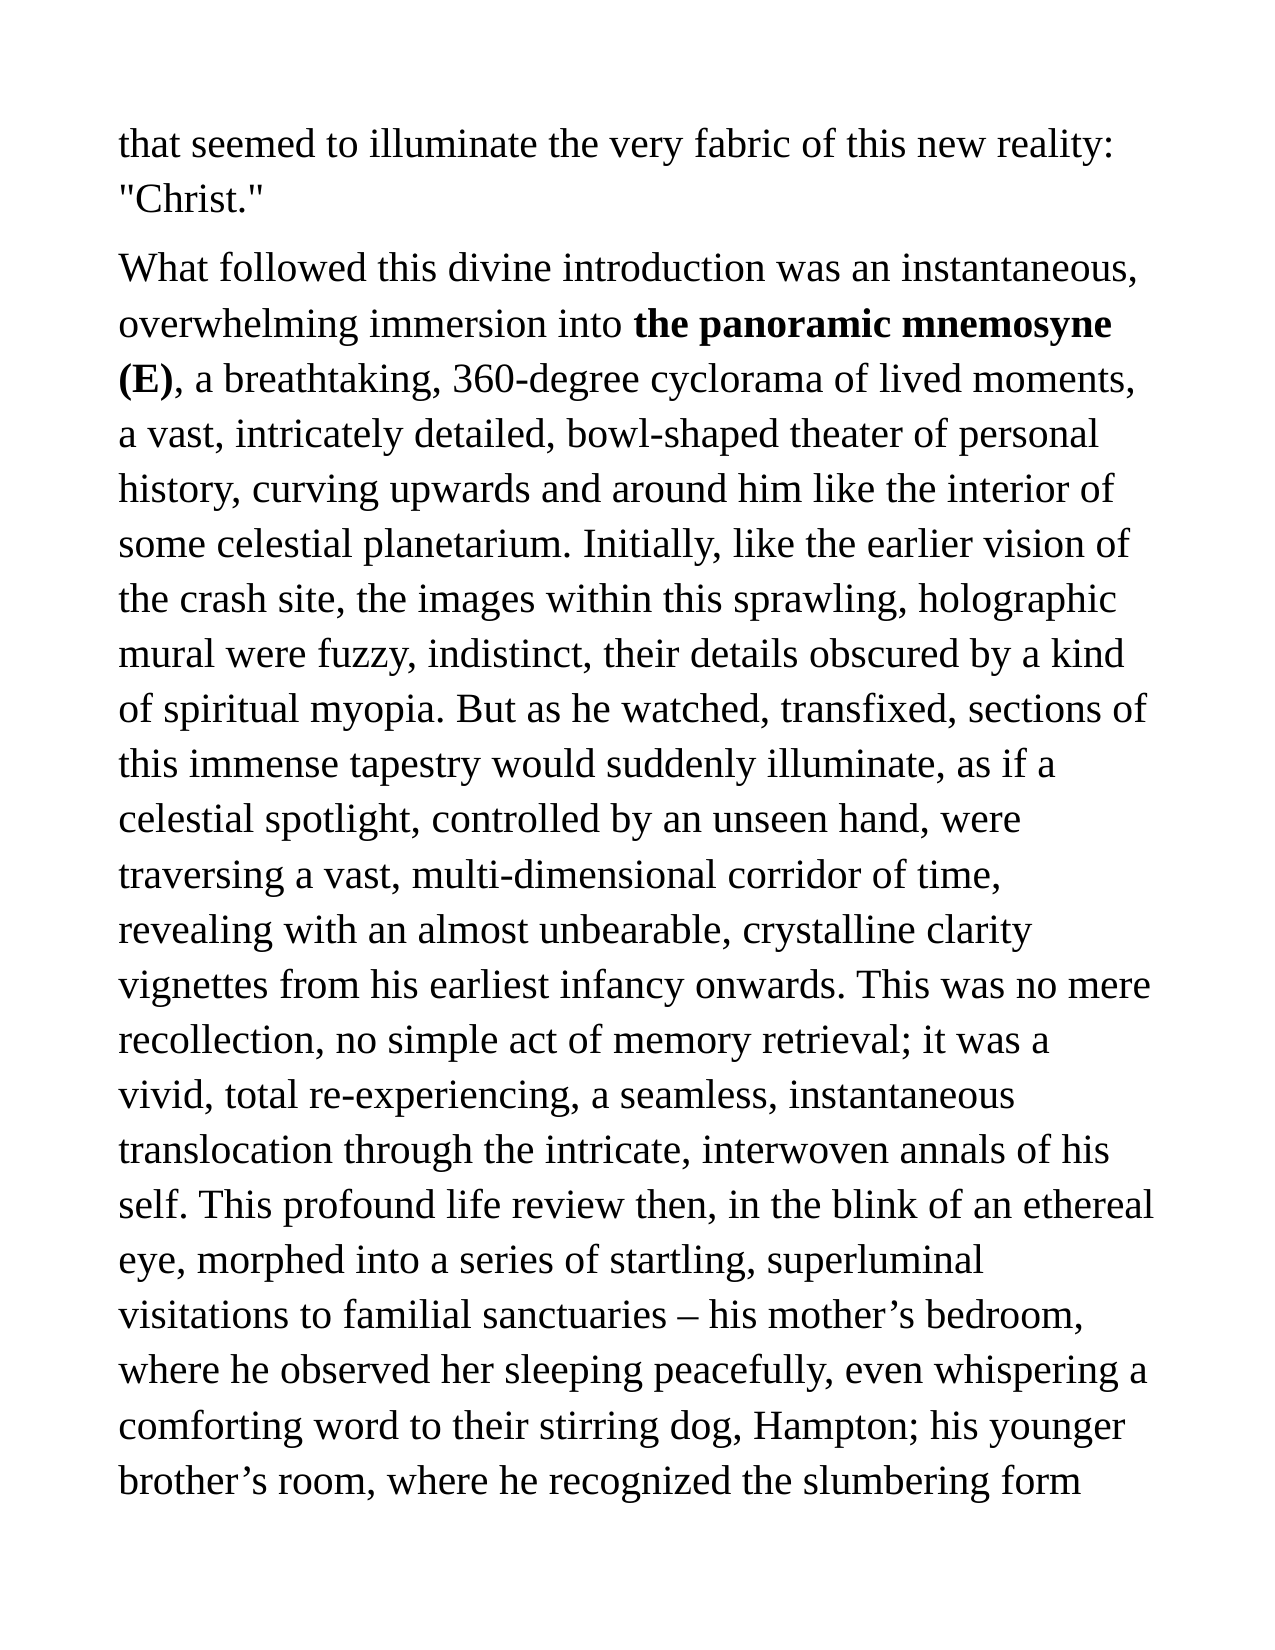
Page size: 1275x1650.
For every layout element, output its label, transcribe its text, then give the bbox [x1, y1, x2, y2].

text What followed this divine introduction was an instantaneous, overwhelming immersion into the panoramic mnemosyne (E), a breathtaking, 360-degree cyclorama of lived moments, a vast, intricately detailed, bowl-shaped theater of personal history, curving upwards and around him like the interior of some celestial planetarium. Initially, like the earlier vision of the crash site, the images within this sprawling, holographic mural were fuzzy, indistinct, their details obscured by a kind of spiritual myopia. But as he watched, transfixed, sections of this immense tapestry would suddenly illuminate, as if a celestial spotlight, controlled by an unseen hand, were traversing a vast, multi-dimensional corridor of time, revealing with an almost unbearable, crystalline clarity vignettes from his earliest infancy onwards. This was no mere recollection, no simple act of memory retrieval; it was a vivid, total re-experiencing, a seamless, instantaneous translocation through the intricate, interwoven annals of his self. This profound life review then, in the blink of an ethereal eye, morphed into a series of startling, superluminal visitations to familial sanctuaries – his mother’s bedroom, where he observed her sleeping peacefully, even whispering a comforting word to their stirring dog, Hampton; his younger brother’s room, where he recognized the slumbering form [118, 243, 1157, 1503]
text that seemed to illuminate the very fabric of this new reality: "Christ." [118, 118, 1157, 221]
